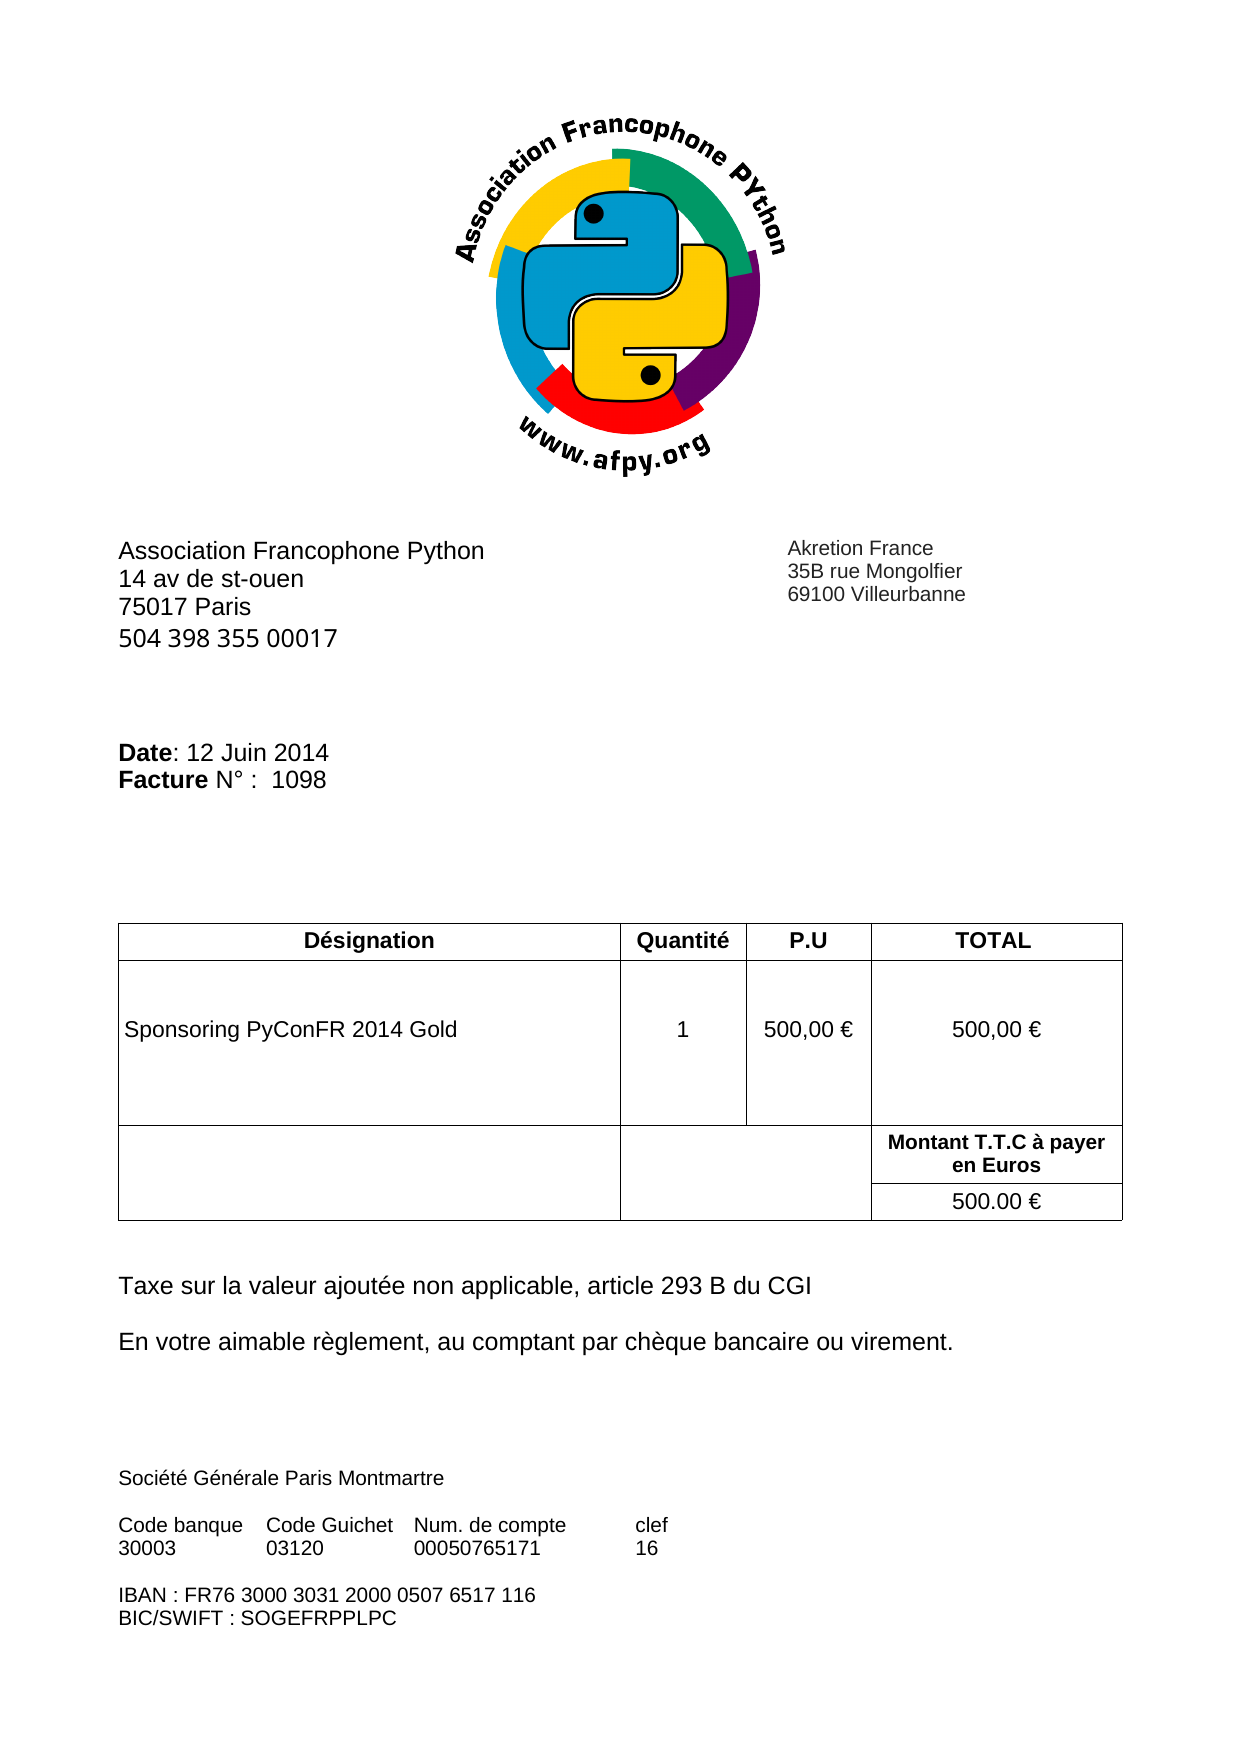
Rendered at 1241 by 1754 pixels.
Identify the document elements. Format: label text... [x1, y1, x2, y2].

text Facture N° : 1098 [118, 766, 1122, 794]
picture [455, 118, 785, 477]
table_header [535, 537, 787, 655]
text Date: 12 Juin 2014 [118, 738, 1122, 766]
table_header Désignation [119, 924, 620, 959]
table_header Association Francophone Python 14 av de st-ouen 75017 Paris 504 398 355 00017 [118, 537, 535, 655]
text Société Générale Paris Montmartre [118, 1467, 1122, 1490]
text Code banque Code Guichet Num. de compte clef [118, 1513, 1122, 1537]
table_header [621, 1126, 871, 1220]
table_cell 1 [621, 961, 746, 1125]
table_cell 500,00 € [872, 961, 1122, 1125]
text BIC/SWIFT : SOGEFRPPLPC [118, 1606, 1122, 1629]
table_cell Sponsoring PyConFR 2014 Gold [119, 961, 620, 1125]
text Taxe sur la valeur ajoutée non applicable, article 293 B du CGI [118, 1272, 1122, 1299]
table_header TOTAL [872, 924, 1122, 959]
table_header Quantité [621, 924, 746, 959]
table_cell 500,00 € [747, 961, 871, 1125]
text IBAN : FR76 3000 3031 2000 0507 6517 116 [118, 1583, 1122, 1606]
text En votre aimable règlement, au comptant par chèque bancaire ou virement. [118, 1327, 1122, 1355]
table_header [119, 1126, 620, 1220]
text 30003 03120 00050765171 16 [118, 1537, 1122, 1560]
table_header P.U [747, 924, 871, 959]
table_cell 500.00 € [872, 1184, 1122, 1220]
table_header Akretion France 35B rue Mongolfier 69100 Villeurbanne [787, 537, 1122, 655]
table_header Montant T.T.C à payer en Euros [872, 1126, 1122, 1183]
